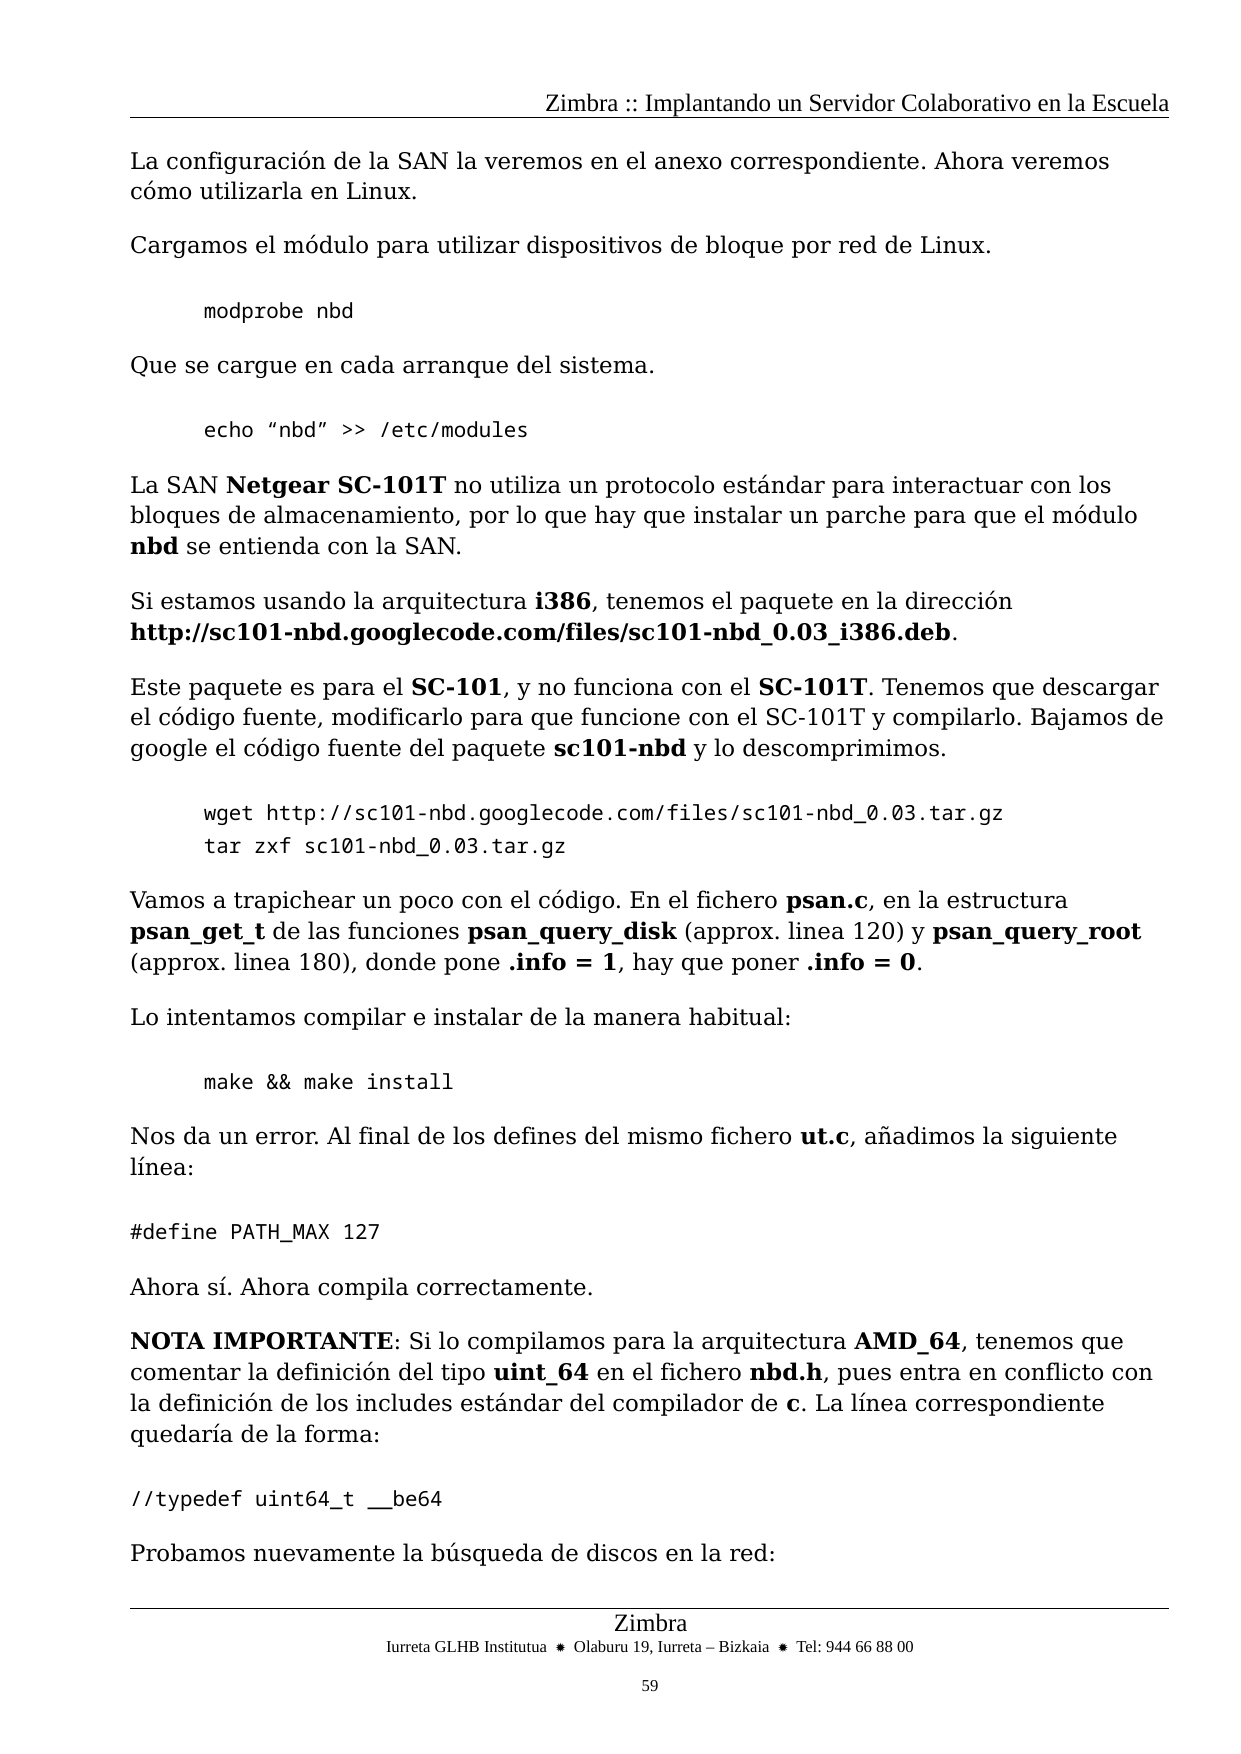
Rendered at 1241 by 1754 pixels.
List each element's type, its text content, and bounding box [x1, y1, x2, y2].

text make && make install [130, 1067, 1169, 1095]
text Nos da un error. Al final de los defines del mismo fichero ut.c, añadimos la siguiente línea: [130, 1123, 1169, 1181]
text #define PATH_MAX 127 [130, 1217, 1169, 1246]
text Probamos nuevamente la búsqueda de discos en la red: [130, 1540, 1169, 1567]
text tar zxf sc101-nbd_0.03.tar.gz [130, 831, 1169, 859]
text Si estamos usando la arquitectura i386, tenemos el paquete en la dirección http://sc101-nbd.googlecode.com/files/sc101-nbd_0.03_i386.deb. [130, 588, 1169, 646]
text modprobe nbd [130, 296, 1169, 324]
text La SAN Netgear SC-101T no utiliza un protocolo estándar para interactuar con los bloques de almacenamiento, por lo que hay que instalar un parche para que el módulo nbd se entienda con la SAN. [130, 472, 1169, 560]
text wget http://sc101-nbd.googlecode.com/files/sc101-nbd_0.03.tar.gz [130, 798, 1169, 827]
text echo “nbd” >> /etc/modules [130, 415, 1169, 444]
text Cargamos el módulo para utilizar dispositivos de bloque por red de Linux. [130, 233, 1169, 259]
text //typedef uint64_t __be64 [130, 1484, 1169, 1512]
text La configuración de la SAN la veremos en el anexo correspondiente. Ahora veremos cómo utilizarla en Linux. [130, 148, 1169, 205]
text NOTA IMPORTANTE: Si lo compilamos para la arquitectura AMD_64, tenemos que comentar la definición del tipo uint_64 en el fichero nbd.h, pues entra en conflicto con la definición de los includes estándar del compilador de c. La línea correspondiente quedaría de la forma: [130, 1328, 1169, 1447]
text Ahora sí. Ahora compila correctamente. [130, 1274, 1169, 1300]
text Que se cargue en cada arranque del sistema. [130, 352, 1169, 379]
text Vamos a trapichear un poco con el código. En el fichero psan.c, en la estructura psan_get_t de las funciones psan_query_disk (approx. linea 120) y psan_query_root (approx. linea 180), donde pone .info = 1, hay que poner .info = 0. [130, 887, 1169, 976]
text Lo intentamos compilar e instalar de la manera habitual: [130, 1004, 1169, 1030]
text Este paquete es para el SC-101, y no funciona con el SC-101T. Tenemos que descargar el código fuente, modificarlo para que funcione con el SC-101T y compilarlo. Bajamos de google el código fuente del paquete sc101-nbd y lo descomprimimos. [130, 673, 1169, 762]
